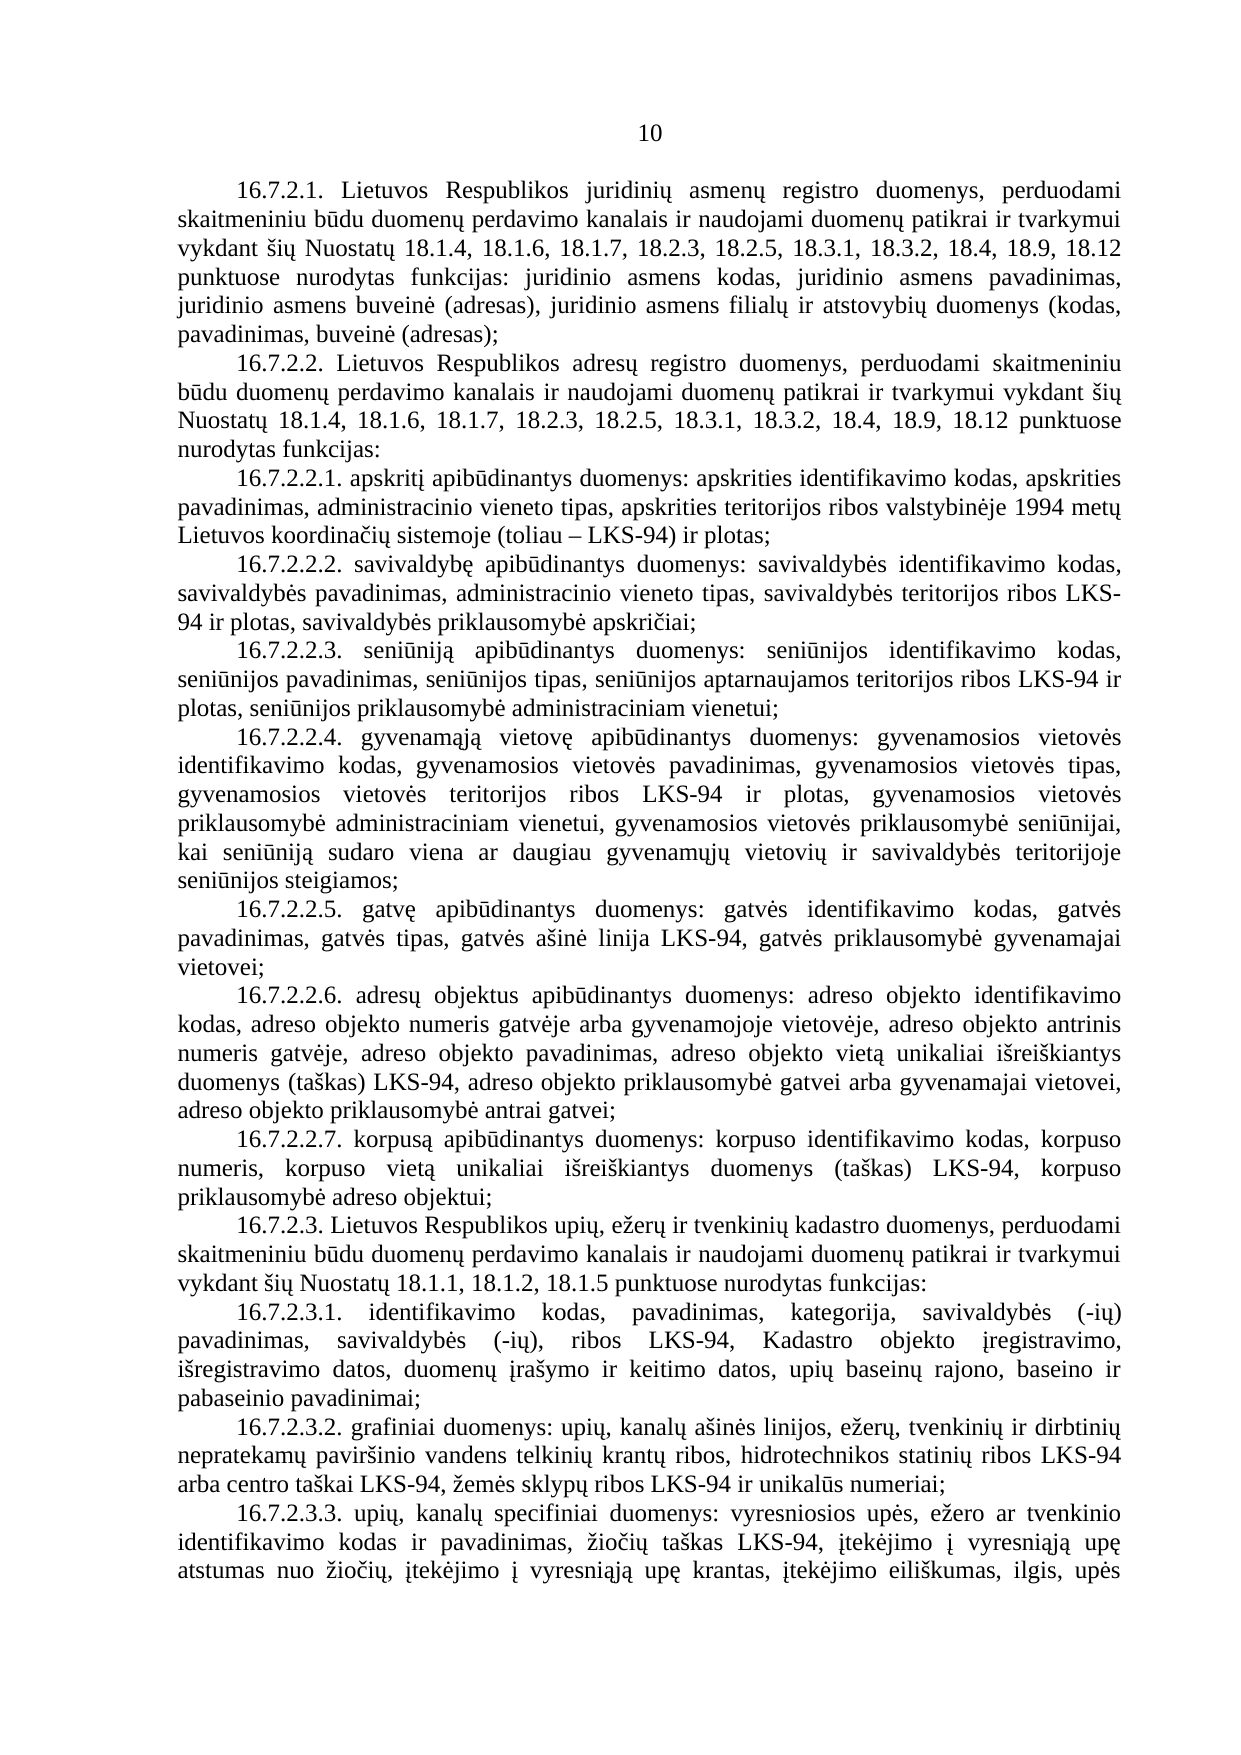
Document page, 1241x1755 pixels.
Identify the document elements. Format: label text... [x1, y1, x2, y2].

text 16.7.2.3.1. identifikavimo kodas, pavadinimas, kategorija, savivaldybės (-ių) pavadinimas, savivaldybės (-ių), ribos LKS-94, Kadastro objekto įregistravimo, išregistravimo datos, duomenų įrašymo ir keitimo datos, upių baseinų rajono, baseino ir pabaseinio pavadinimai; [177, 1297, 1122, 1412]
text 16.7.2.2. Lietuvos Respublikos adresų registro duomenys, perduodami skaitmeniniu būdu duomenų perdavimo kanalais ir naudojami duomenų patikrai ir tvarkymui vykdant šių Nuostatų 18.1.4, 18.1.6, 18.1.7, 18.2.3, 18.2.5, 18.3.1, 18.3.2, 18.4, 18.9, 18.12 punktuose nurodytas funkcijas: [177, 348, 1122, 463]
text 16.7.2.1. Lietuvos Respublikos juridinių asmenų registro duomenys, perduodami skaitmeniniu būdu duomenų perdavimo kanalais ir naudojami duomenų patikrai ir tvarkymui vykdant šių Nuostatų 18.1.4, 18.1.6, 18.1.7, 18.2.3, 18.2.5, 18.3.1, 18.3.2, 18.4, 18.9, 18.12 punktuose nurodytas funkcijas: juridinio asmens kodas, juridinio asmens pavadinimas, juridinio asmens buveinė (adresas), juridinio asmens filialų ir atstovybių duomenys (kodas, pavadinimas, buveinė (adresas); [177, 176, 1122, 348]
text 16.7.2.2.3. seniūniją apibūdinantys duomenys: seniūnijos identifikavimo kodas, seniūnijos pavadinimas, seniūnijos tipas, seniūnijos aptarnaujamos teritorijos ribos LKS-94 ir plotas, seniūnijos priklausomybė administraciniam vienetui; [177, 636, 1122, 722]
text 16.7.2.3.2. grafiniai duomenys: upių, kanalų ašinės linijos, ežerų, tvenkinių ir dirbtinių nepratekamų paviršinio vandens telkinių krantų ribos, hidrotechnikos statinių ribos LKS-94 arba centro taškai LKS-94, žemės sklypų ribos LKS-94 ir unikalūs numeriai; [177, 1412, 1122, 1498]
text 16.7.2.2.4. gyvenamąją vietovę apibūdinantys duomenys: gyvenamosios vietovės identifikavimo kodas, gyvenamosios vietovės pavadinimas, gyvenamosios vietovės tipas, gyvenamosios vietovės teritorijos ribos LKS-94 ir plotas, gyvenamosios vietovės priklausomybė administraciniam vienetui, gyvenamosios vietovės priklausomybė seniūnijai, kai seniūniją sudaro viena ar daugiau gyvenamųjų vietovių ir savivaldybės teritorijoje seniūnijos steigiamos; [177, 722, 1122, 894]
text 16.7.2.2.1. apskritį apibūdinantys duomenys: apskrities identifikavimo kodas, apskrities pavadinimas, administracinio vieneto tipas, apskrities teritorijos ribos valstybinėje 1994 metų Lietuvos koordinačių sistemoje (toliau – LKS-94) ir plotas; [177, 463, 1122, 549]
text 16.7.2.2.7. korpusą apibūdinantys duomenys: korpuso identifikavimo kodas, korpuso numeris, korpuso vietą unikaliai išreiškiantys duomenys (taškas) LKS-94, korpuso priklausomybė adreso objektui; [177, 1124, 1122, 1211]
text 16.7.2.2.5. gatvę apibūdinantys duomenys: gatvės identifikavimo kodas, gatvės pavadinimas, gatvės tipas, gatvės ašinė linija LKS-94, gatvės priklausomybė gyvenamajai vietovei; [177, 894, 1122, 981]
text 16.7.2.3.3. upių, kanalų specifiniai duomenys: vyresniosios upės, ežero ar tvenkinio identifikavimo kodas ir pavadinimas, žiočių taškas LKS-94, įtekėjimo į vyresniąją upę atstumas nuo žiočių, įtekėjimo į vyresniąją upę krantas, įtekėjimo eiliškumas, ilgis, upės [177, 1498, 1122, 1584]
text 16.7.2.2.2. savivaldybę apibūdinantys duomenys: savivaldybės identifikavimo kodas, savivaldybės pavadinimas, administracinio vieneto tipas, savivaldybės teritorijos ribos LKS-94 ir plotas, savivaldybės priklausomybė apskričiai; [177, 549, 1122, 636]
text 16.7.2.3. Lietuvos Respublikos upių, ežerų ir tvenkinių kadastro duomenys, perduodami skaitmeniniu būdu duomenų perdavimo kanalais ir naudojami duomenų patikrai ir tvarkymui vykdant šių Nuostatų 18.1.1, 18.1.2, 18.1.5 punktuose nurodytas funkcijas: [177, 1211, 1122, 1297]
text 16.7.2.2.6. adresų objektus apibūdinantys duomenys: adreso objekto identifikavimo kodas, adreso objekto numeris gatvėje arba gyvenamojoje vietovėje, adreso objekto antrinis numeris gatvėje, adreso objekto pavadinimas, adreso objekto vietą unikaliai išreiškiantys duomenys (taškas) LKS-94, adreso objekto priklausomybė gatvei arba gyvenamajai vietovei, adreso objekto priklausomybė antrai gatvei; [177, 981, 1122, 1124]
